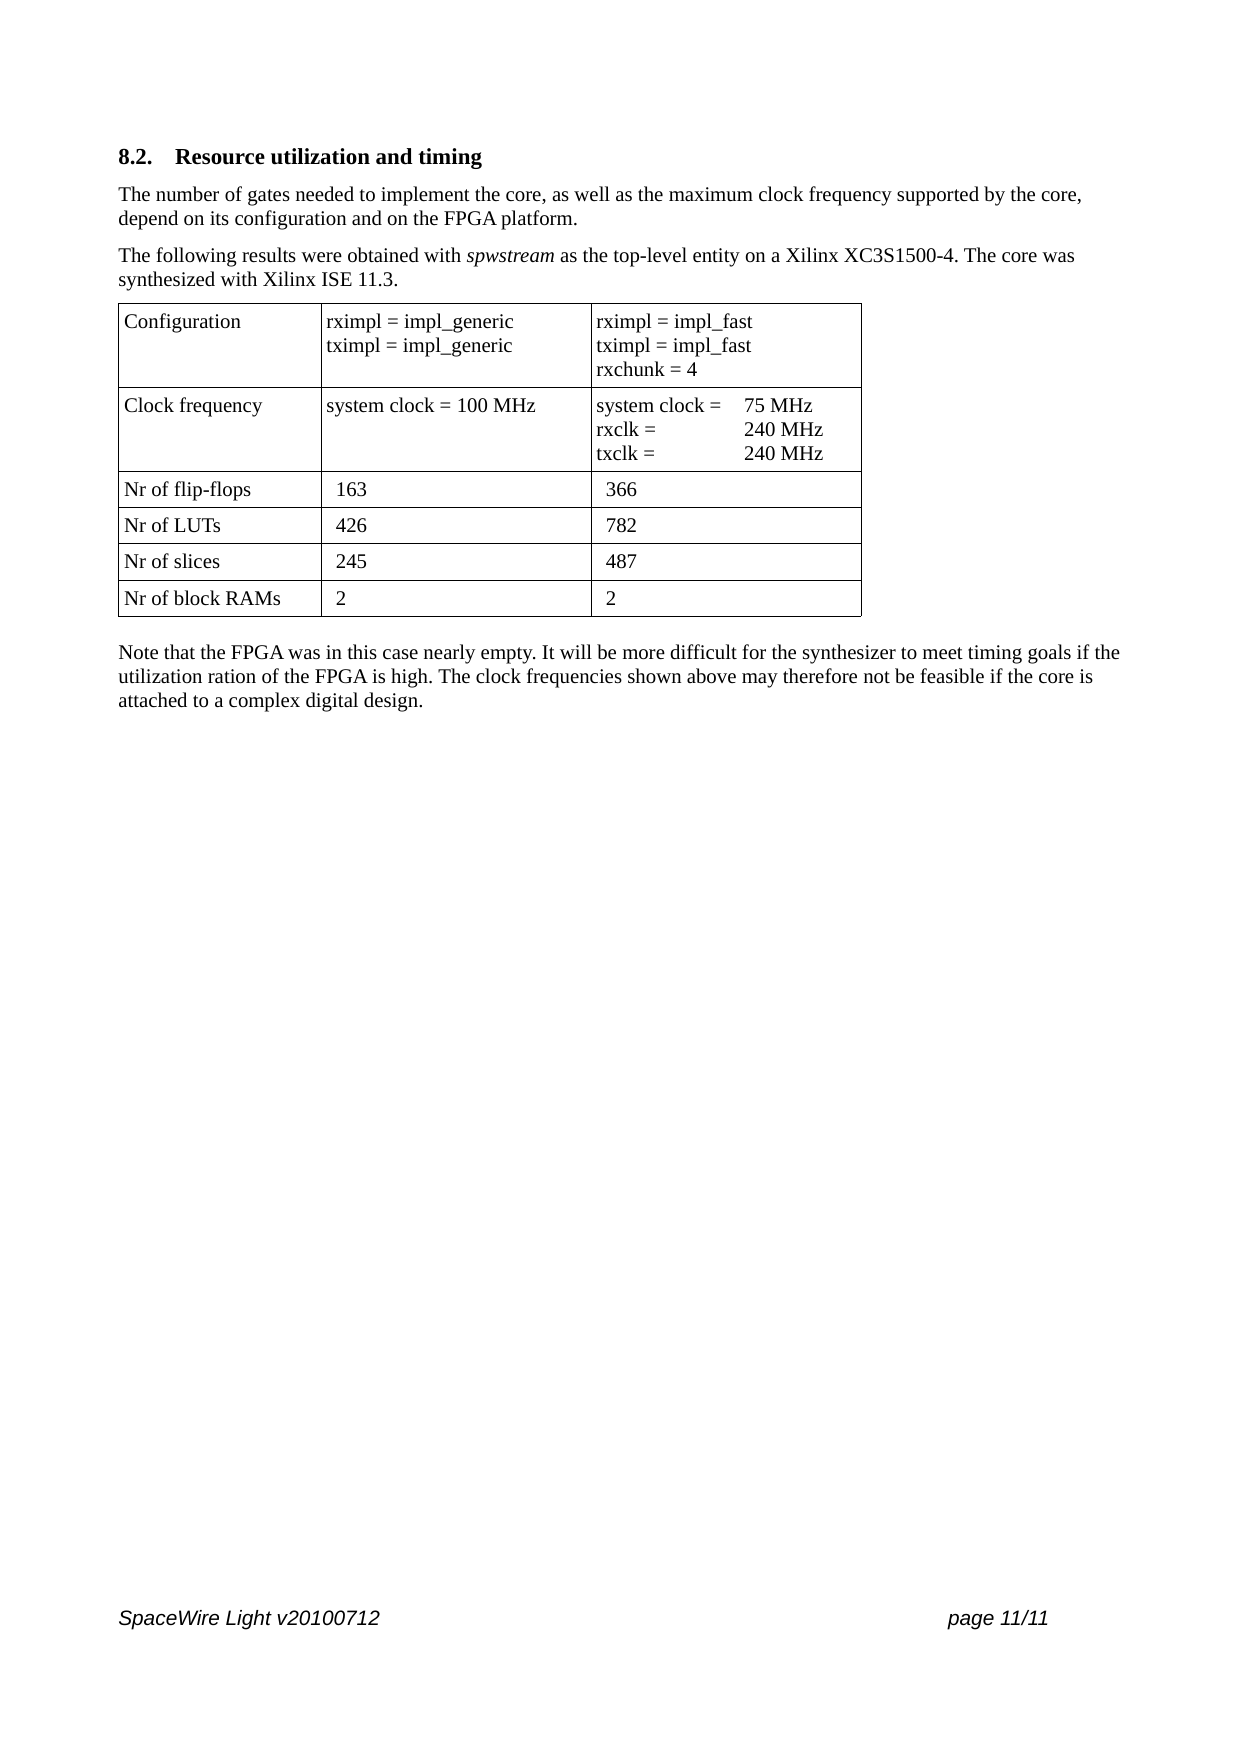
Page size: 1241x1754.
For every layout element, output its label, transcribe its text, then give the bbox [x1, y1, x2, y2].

table_header Configuration [119, 304, 321, 387]
table_cell Nr of block RAMs [119, 581, 321, 616]
table_cell system clock = 75 MHz rxclk = 240 MHz txclk = 240 MHz [592, 388, 861, 471]
table_cell 2 [592, 581, 861, 616]
table_cell 245 [322, 544, 591, 579]
table_header rximpl = impl_generic tximpl = impl_generic [322, 304, 591, 387]
table_cell 782 [592, 508, 861, 543]
subtitle Resource utilization and timing [118, 143, 1122, 169]
table_cell 426 [322, 508, 591, 543]
text The number of gates needed to implement the core, as well as the maximum clock frequency supported by the core, depend on its configuration and on the FPGA platform. [118, 182, 1122, 230]
table_cell Nr of slices [119, 544, 321, 579]
table_cell 366 [592, 472, 861, 507]
table_cell 2 [322, 581, 591, 616]
text Note that the FPGA was in this case nearly empty. It will be more difficult for the synthesizer to meet timing goals if the utilization ration of the FPGA is high. The clock frequencies shown above may therefore not be feasible if the core is attached to a complex digital design. [118, 640, 1122, 712]
table_cell system clock = 100 MHz [322, 388, 591, 471]
table_cell Clock frequency [119, 388, 321, 471]
table_cell Nr of flip-flops [119, 472, 321, 507]
text The following results were obtained with spwstream as the top-level entity on a Xilinx XC3S1500-4. The core was synthesized with Xilinx ISE 11.3. [118, 243, 1122, 291]
table_cell Nr of LUTs [119, 508, 321, 543]
table_cell 163 [322, 472, 591, 507]
table_cell 487 [592, 544, 861, 579]
table_header rximpl = impl_fast tximpl = impl_fast rxchunk = 4 [592, 304, 861, 387]
